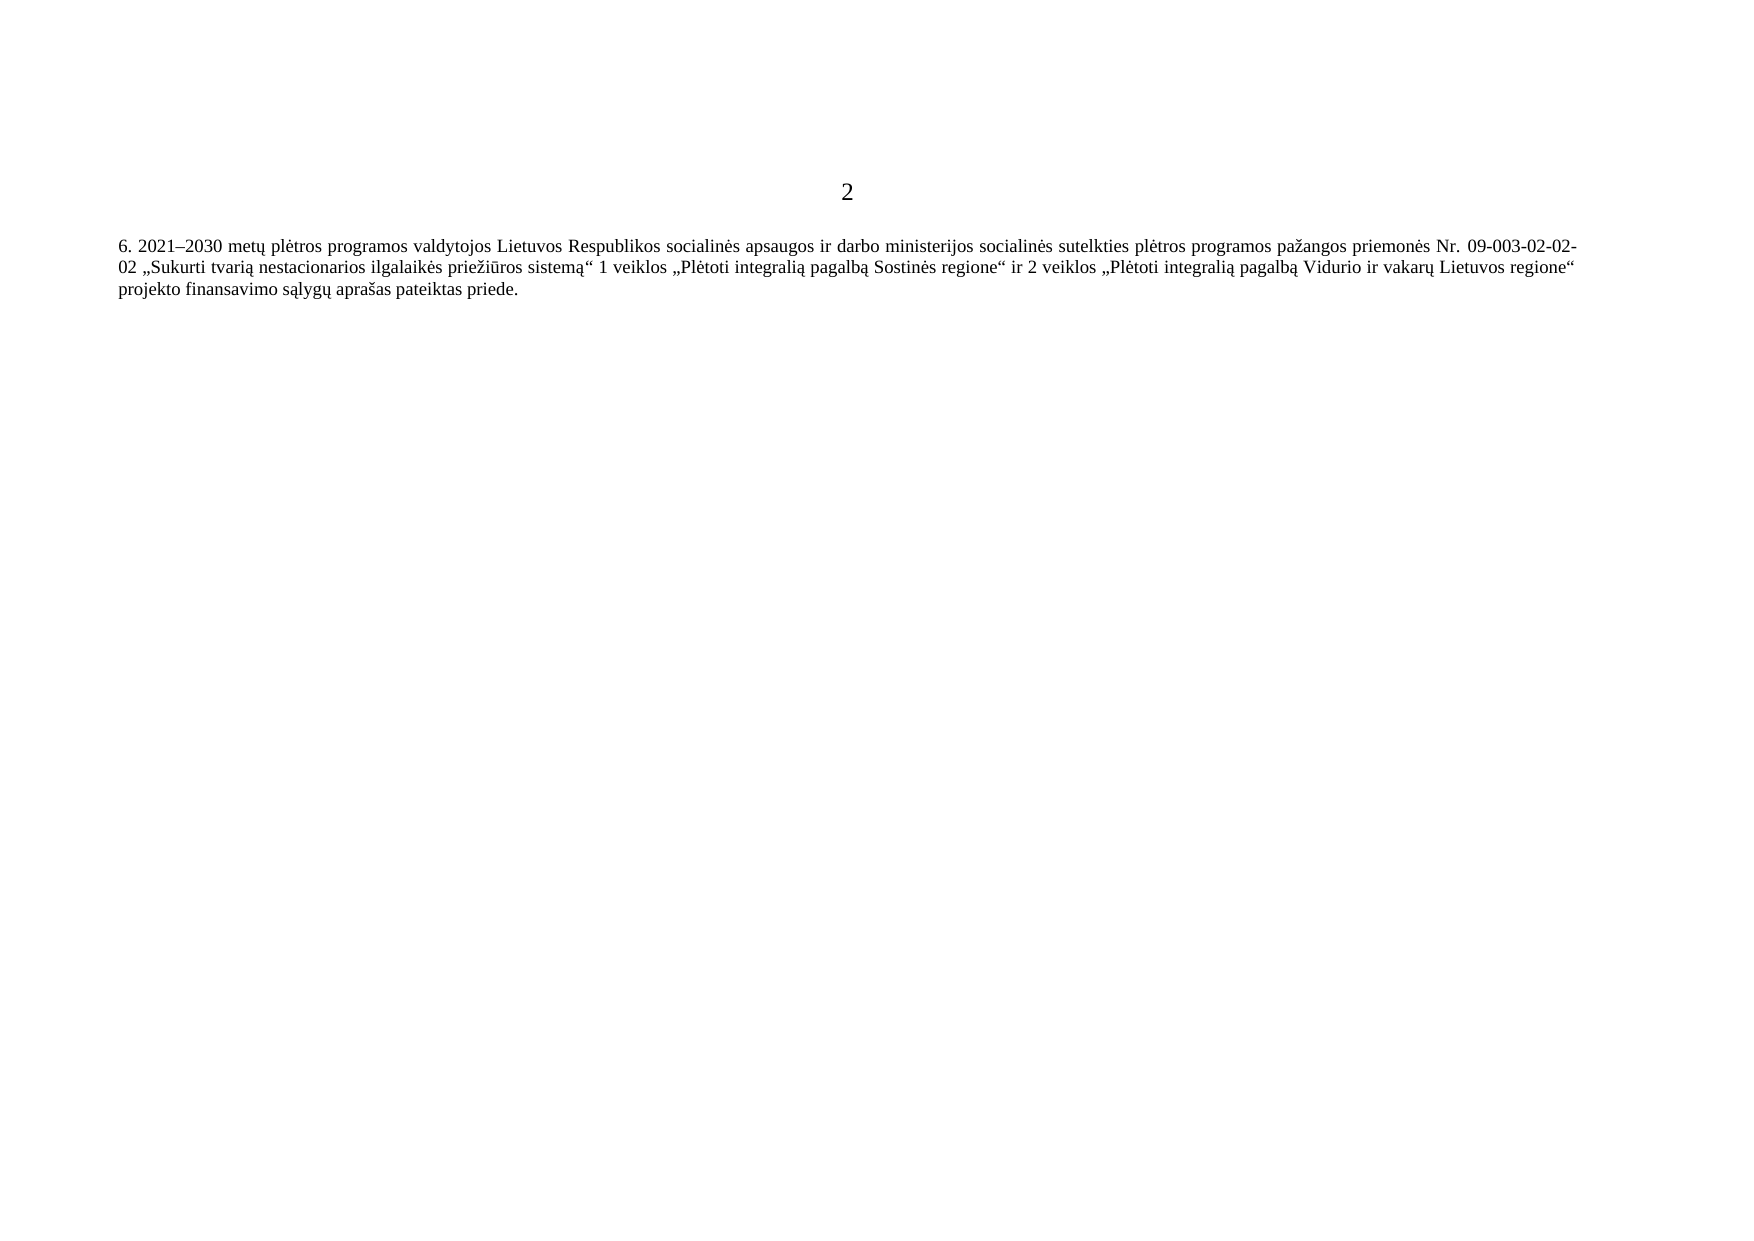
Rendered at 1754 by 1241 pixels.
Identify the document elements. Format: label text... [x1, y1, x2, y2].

text 6. 2021–2030 metų plėtros programos valdytojos Lietuvos Respublikos socialinės apsaugos ir darbo ministerijos socialinės sutelkties plėtros programos pažangos priemonės Nr. 09-003-02-02-02 „Sukurti tvarią nestacionarios ilgalaikės priežiūros sistemą“ 1 veiklos „Plėtoti integralią pagalbą Sostinės regione“ ir 2 veiklos „Plėtoti integralią pagalbą Vidurio ir vakarų Lietuvos regione“ projekto finansavimo sąlygų aprašas pateiktas priede. [118, 235, 1577, 299]
